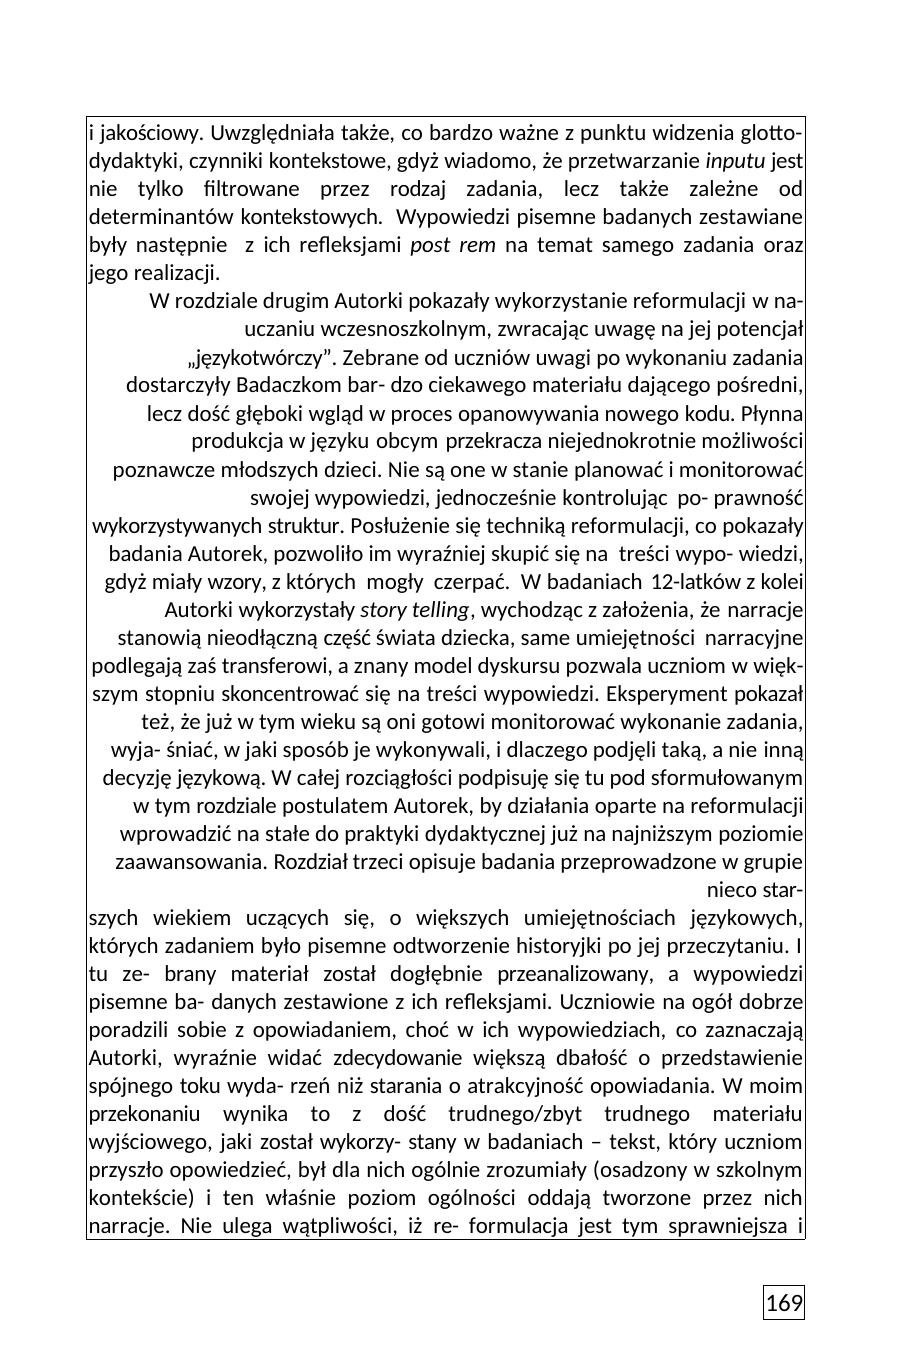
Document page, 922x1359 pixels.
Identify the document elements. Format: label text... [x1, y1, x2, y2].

text i jakościowy. Uwzględniała także, co bardzo ważne z punktu widzenia glotto- dydaktyki, czynniki kontekstowe, gdyż wiadomo, że przetwarzanie inputu jest nie tylko filtrowane przez rodzaj zadania, lecz także zależne od determinantów kontekstowych. Wypowiedzi pisemne badanych zestawiane były następnie z ich refleksjami post rem na temat samego zadania oraz jego realizacji. [88, 118, 803, 286]
text szych wiekiem uczących się, o większych umiejętnościach językowych, których zadaniem było pisemne odtworzenie historyjki po jej przeczytaniu. I tu ze- brany materiał został dogłębnie przeanalizowany, a wypowiedzi pisemne ba- danych zestawione z ich refleksjami. Uczniowie na ogół dobrze poradzili sobie z opowiadaniem, choć w ich wypowiedziach, co zaznaczają Autorki, wyraźnie widać zdecydowanie większą dbałość o przedstawienie spójnego toku wyda- rzeń niż starania o atrakcyjność opowiadania. W moim przekonaniu wynika to z dość trudnego/zbyt trudnego materiału wyjściowego, jaki został wykorzy- stany w badaniach – tekst, który uczniom przyszło opowiedzieć, był dla nich ogólnie zrozumiały (osadzony w szkolnym kontekście) i ten właśnie poziom ogólności oddają tworzone przez nich narracje. Nie ulega wątpliwości, iż re- formulacja jest tym sprawniejsza i wierniejsza, im bogatsze są zasoby języ- kowe użytkownika, a choć nie stanowią one o wszystkim, bo wiele różnych umiejętności składa się na kompetencję narracyjną, są jak cegiełki, które wy- magają spoiwa. Braki w budulcu zawsze przekładają się na wadliwą konstrukcję [88, 903, 803, 1239]
text 169 [765, 1287, 804, 1317]
text W rozdziale drugim Autorki pokazały wykorzystanie reformulacji w na- uczaniu wczesnoszkolnym, zwracając uwagę na jej potencjał „językotwórczy”. Zebrane od uczniów uwagi po wykonaniu zadania dostarczyły Badaczkom bar- dzo ciekawego materiału dającego pośredni, lecz dość głęboki wgląd w proces opanowywania nowego kodu. Płynna produkcja w języku obcym przekracza niejednokrotnie możliwości poznawcze młodszych dzieci. Nie są one w stanie planować i monitorować swojej wypowiedzi, jednocześnie kontrolując po- prawność wykorzystywanych struktur. Posłużenie się techniką reformulacji, co pokazały badania Autorek, pozwoliło im wyraźniej skupić się na treści wypo- wiedzi, gdyż miały wzory, z których mogły czerpać. W badaniach 12-latków z kolei Autorki wykorzystały story telling, wychodząc z założenia, że narracje stanowią nieodłączną część świata dziecka, same umiejętności narracyjne podlegają zaś transferowi, a znany model dyskursu pozwala uczniom w więk- szym stopniu skoncentrować się na treści wypowiedzi. Eksperyment pokazał też, że już w tym wieku są oni gotowi monitorować wykonanie zadania, wyja- śniać, w jaki sposób je wykonywali, i dlaczego podjęli taką, a nie inną decyzję językową. W całej rozciągłości podpisuję się tu pod sformułowanym w tym rozdziale postulatem Autorek, by działania oparte na reformulacji wprowadzić na stałe do praktyki dydaktycznej już na najniższym poziomie zaawansowania. Rozdział trzeci opisuje badania przeprowadzone w grupie nieco star- [88, 287, 803, 903]
